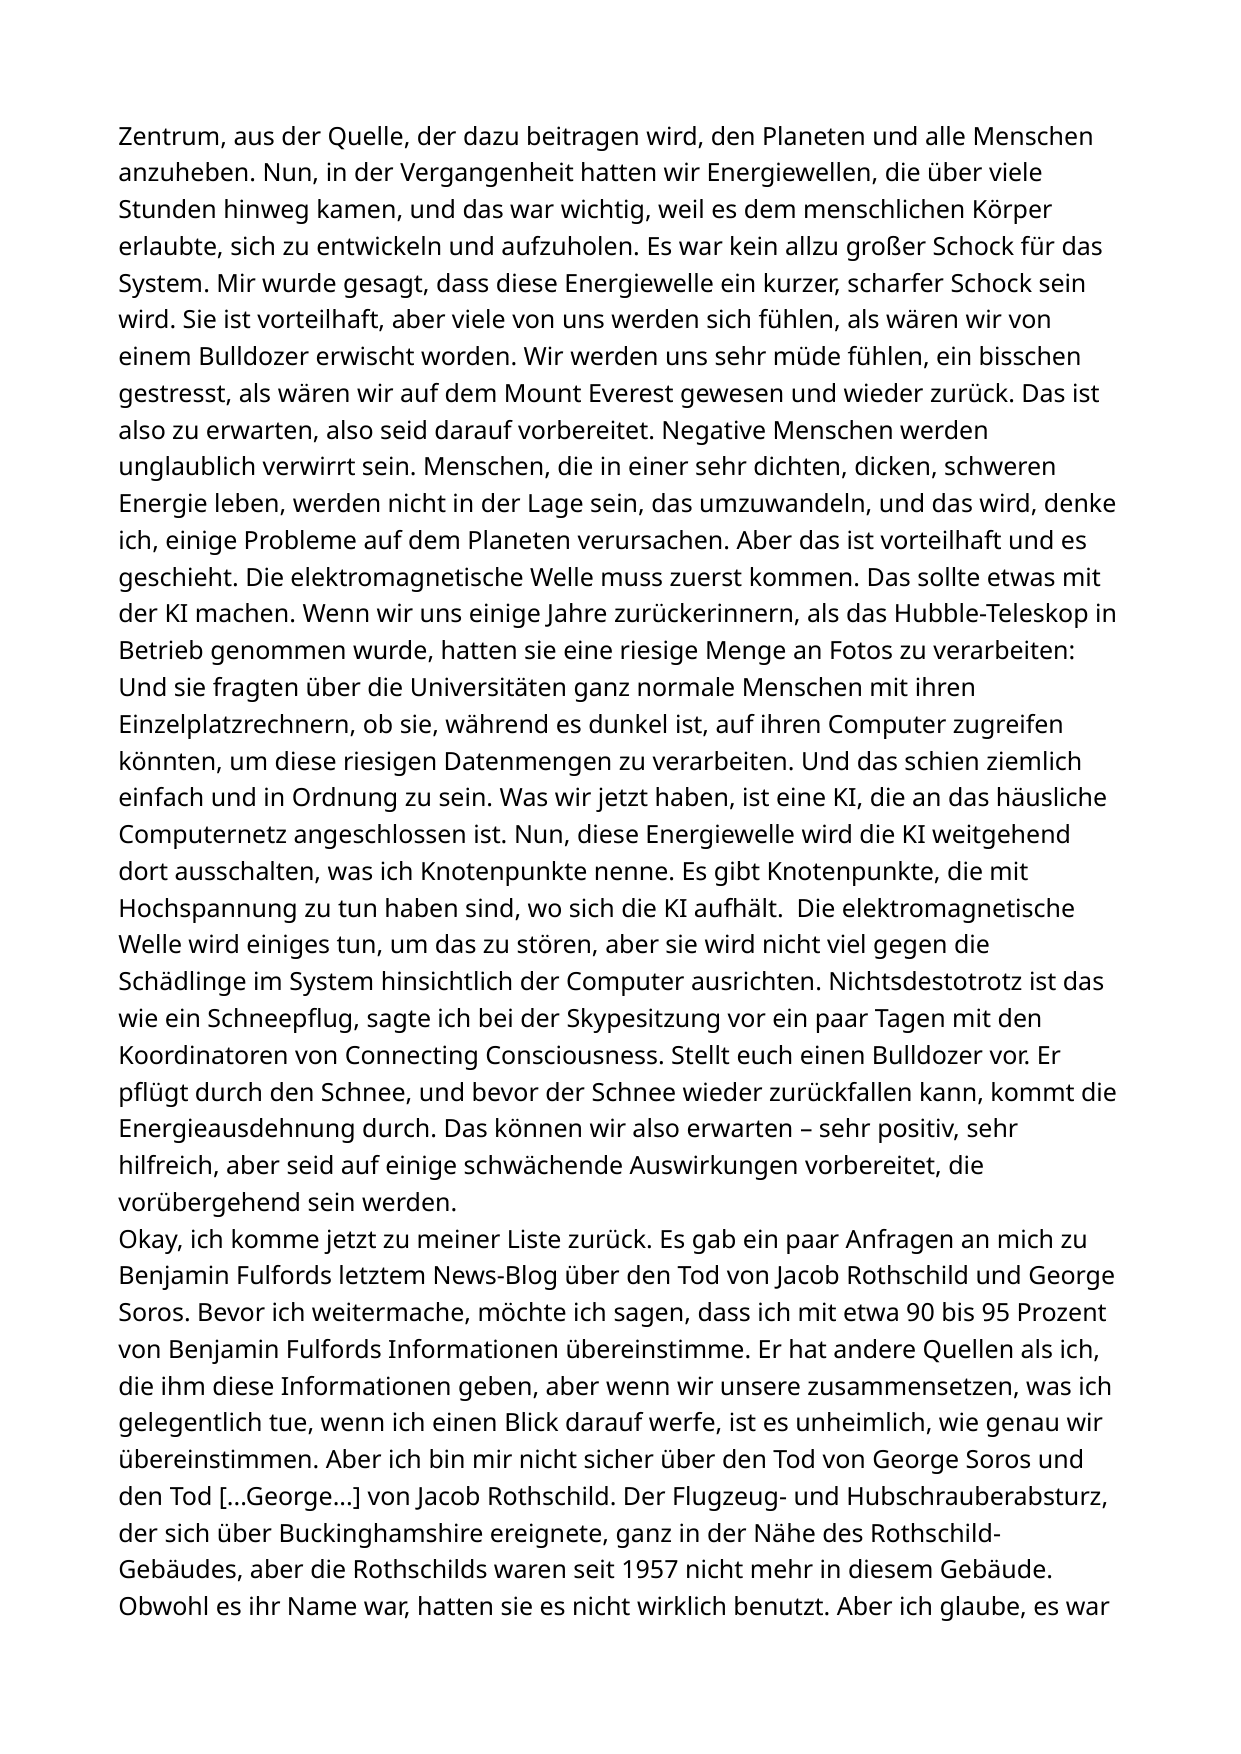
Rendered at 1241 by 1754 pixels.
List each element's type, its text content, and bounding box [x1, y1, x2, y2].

text Zentrum, aus der Quelle, der dazu beitragen wird, den Planeten und alle Menschen anzuheben. Nun, in der Vergangenheit hatten wir Energiewellen, die über viele Stunden hinweg kamen, und das war wichtig, weil es dem menschlichen Körper erlaubte, sich zu entwickeln und aufzuholen. Es war kein allzu großer Schock für das System. Mir wurde gesagt, dass diese Energiewelle ein kurzer, scharfer Schock sein wird. Sie ist vorteilhaft, aber viele von uns werden sich fühlen, als wären wir von einem Bulldozer erwischt worden. Wir werden uns sehr müde fühlen, ein bisschen gestresst, als wären wir auf dem Mount Everest gewesen und wieder zurück. Das ist also zu erwarten, also seid darauf vorbereitet. Negative Menschen werden unglaublich verwirrt sein. Menschen, die in einer sehr dichten, dicken, schweren Energie leben, werden nicht in der Lage sein, das umzuwandeln, und das wird, denke ich, einige Probleme auf dem Planeten verursachen. Aber das ist vorteilhaft und es geschieht. Die elektromagnetische Welle muss zuerst kommen. Das sollte etwas mit der KI machen. Wenn wir uns einige Jahre zurückerinnern, als das Hubble-Teleskop in Betrieb genommen wurde, hatten sie eine riesige Menge an Fotos zu verarbeiten: Und sie fragten über die Universitäten ganz normale Menschen mit ihren Einzelplatzrechnern, ob sie, während es dunkel ist, auf ihren Computer zugreifen könnten, um diese riesigen Datenmengen zu verarbeiten. Und das schien ziemlich einfach und in Ordnung zu sein. Was wir jetzt haben, ist eine KI, die an das häusliche Computernetz angeschlossen ist. Nun, diese Energiewelle wird die KI weitgehend dort ausschalten, was ich Knotenpunkte nenne. Es gibt Knotenpunkte, die mit Hochspannung zu tun haben sind, wo sich die KI aufhält. Die elektromagnetische Welle wird einiges tun, um das zu stören, aber sie wird nicht viel gegen die Schädlinge im System hinsichtlich der Computer ausrichten. Nichtsdestotrotz ist das wie ein Schneepflug, sagte ich bei der Skypesitzung vor ein paar Tagen mit den Koordinatoren von Connecting Consciousness. Stellt euch einen Bulldozer vor. Er pflügt durch den Schnee, und bevor der Schnee wieder zurückfallen kann, kommt die Energieausdehnung durch. Das können wir also erwarten – sehr positiv, sehr hilfreich, aber seid auf einige schwächende Auswirkungen vorbereitet, die vorübergehend sein werden. Okay, ich komme jetzt zu meiner Liste zurück. Es gab ein paar Anfragen an mich zu Benjamin Fulfords letztem News-Blog über den Tod von Jacob Rothschild und George Soros. Bevor ich weitermache, möchte ich sagen, dass ich mit etwa 90 bis 95 Prozent von Benjamin Fulfords Informationen übereinstimme. Er hat andere Quellen als ich, die ihm diese Informationen geben, aber wenn wir unsere zusammensetzen, was ich gelegentlich tue, wenn ich einen Blick darauf werfe, ist es unheimlich, wie genau wir übereinstimmen. Aber ich bin mir nicht sicher über den Tod von George Soros und den Tod [...George...] von Jacob Rothschild. Der Flugzeug- und Hubschrauberabsturz, der sich über Buckinghamshire ereignete, ganz in der Nähe des Rothschild-Gebäudes, aber die Rothschilds waren seit 1957 nicht mehr in diesem Gebäude. Obwohl es ihr Name war, hatten sie es nicht wirklich benutzt. Aber ich glaube, es war [118, 118, 1122, 1623]
